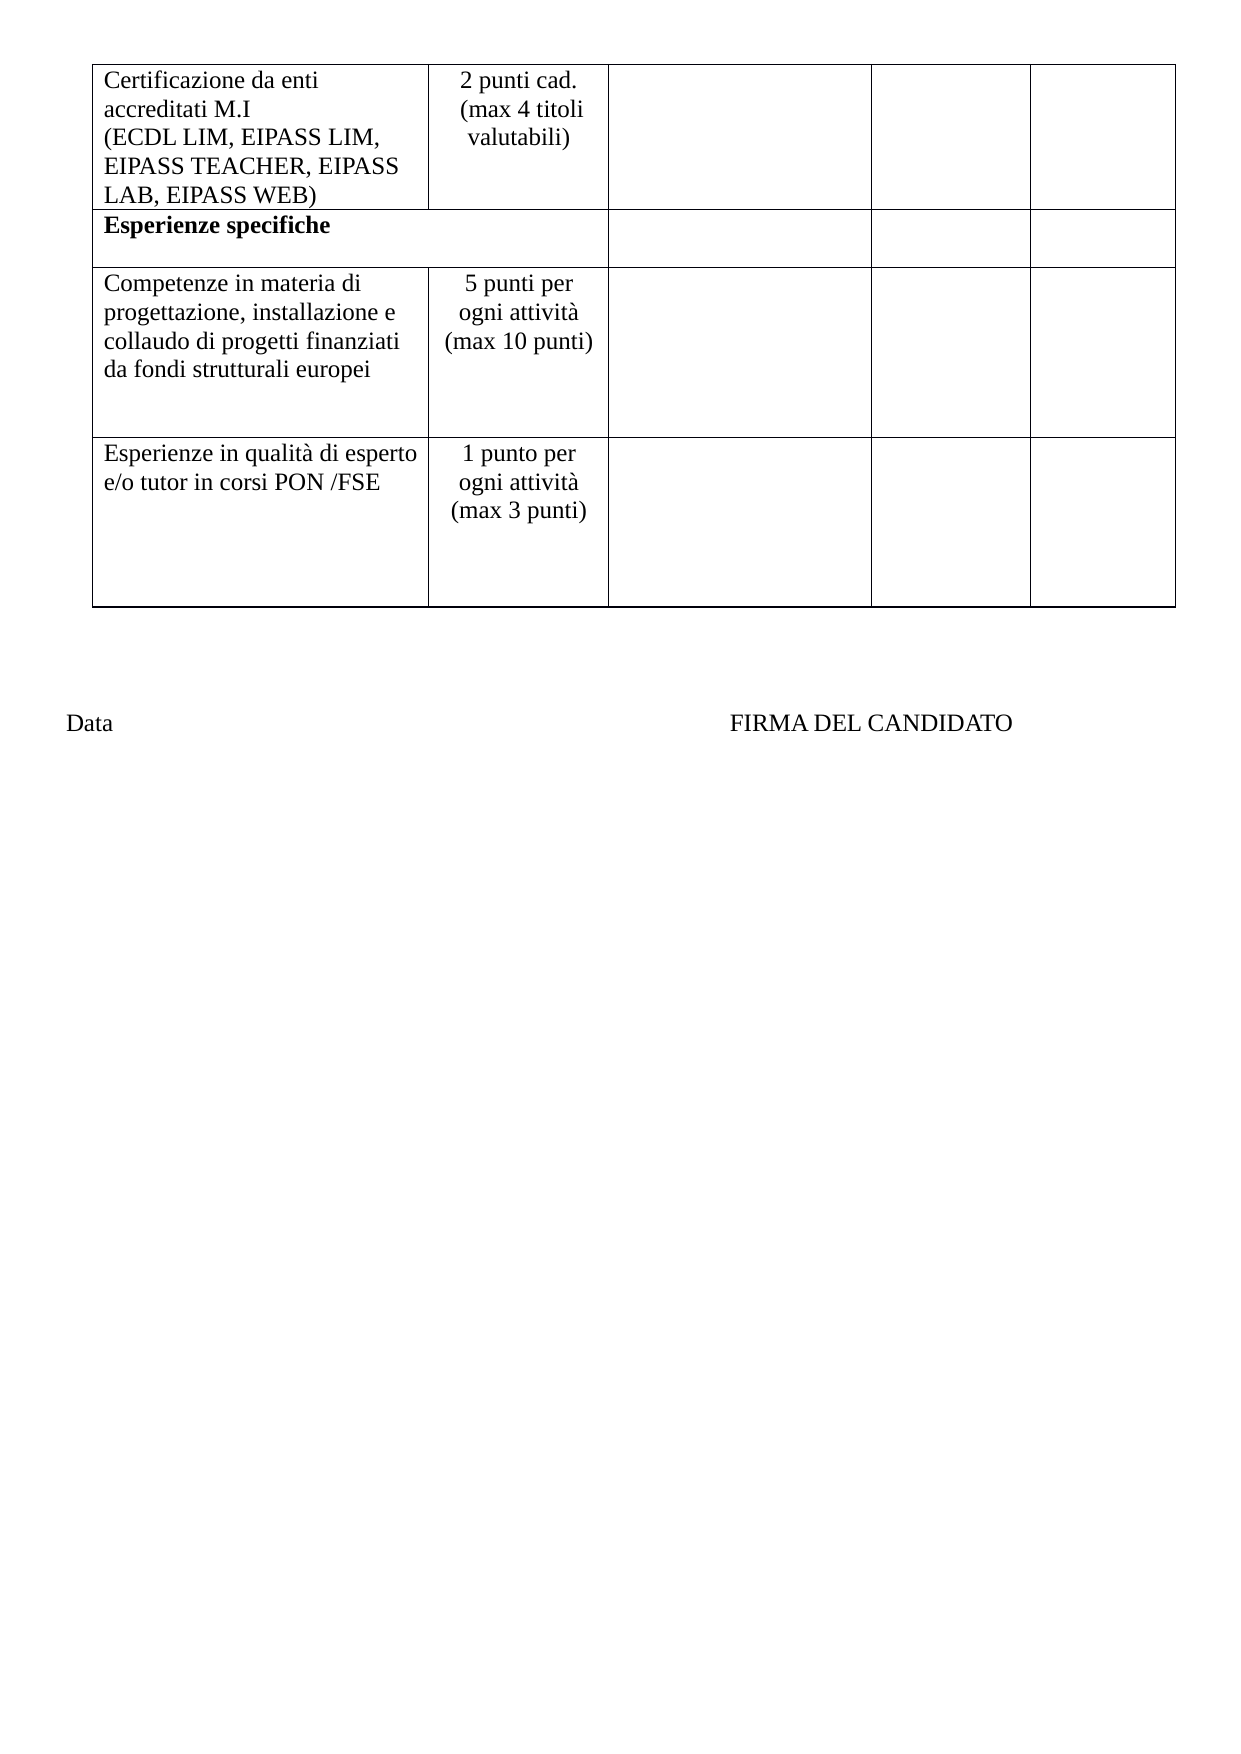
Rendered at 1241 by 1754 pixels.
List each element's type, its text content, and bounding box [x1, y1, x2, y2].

table_cell [609, 438, 871, 606]
table_cell Certificazione da enti accreditati M.I (ECDL LIM, EIPASS LIM, EIPASS TEACHER, EIPASS LAB, EIPASS WEB) [93, 65, 428, 209]
table_cell [1031, 268, 1175, 437]
table_cell Esperienze specifiche [93, 210, 608, 267]
table_cell [872, 210, 1030, 267]
table_cell [1031, 438, 1175, 606]
table_cell [609, 268, 871, 437]
table_cell 2 punti cad. (max 4 titoli valutabili) [429, 65, 608, 209]
text Data FIRMA DEL CANDIDATO [66, 708, 1188, 737]
table_cell [1031, 65, 1175, 209]
table_cell [872, 438, 1030, 606]
table_cell Esperienze in qualità di esperto e/o tutor in corsi PON /FSE [93, 438, 428, 606]
table_cell 1 punto per ogni attività (max 3 punti) [429, 438, 608, 606]
table_cell [609, 65, 871, 209]
table_cell 5 punti per ogni attività (max 10 punti) [429, 268, 608, 437]
table_cell [872, 65, 1030, 209]
table_cell [1031, 210, 1175, 267]
table_cell [872, 268, 1030, 437]
table_cell [609, 210, 871, 267]
table_cell Competenze in materia di progettazione, installazione e collaudo di progetti finanziati da fondi strutturali europei [93, 268, 428, 437]
